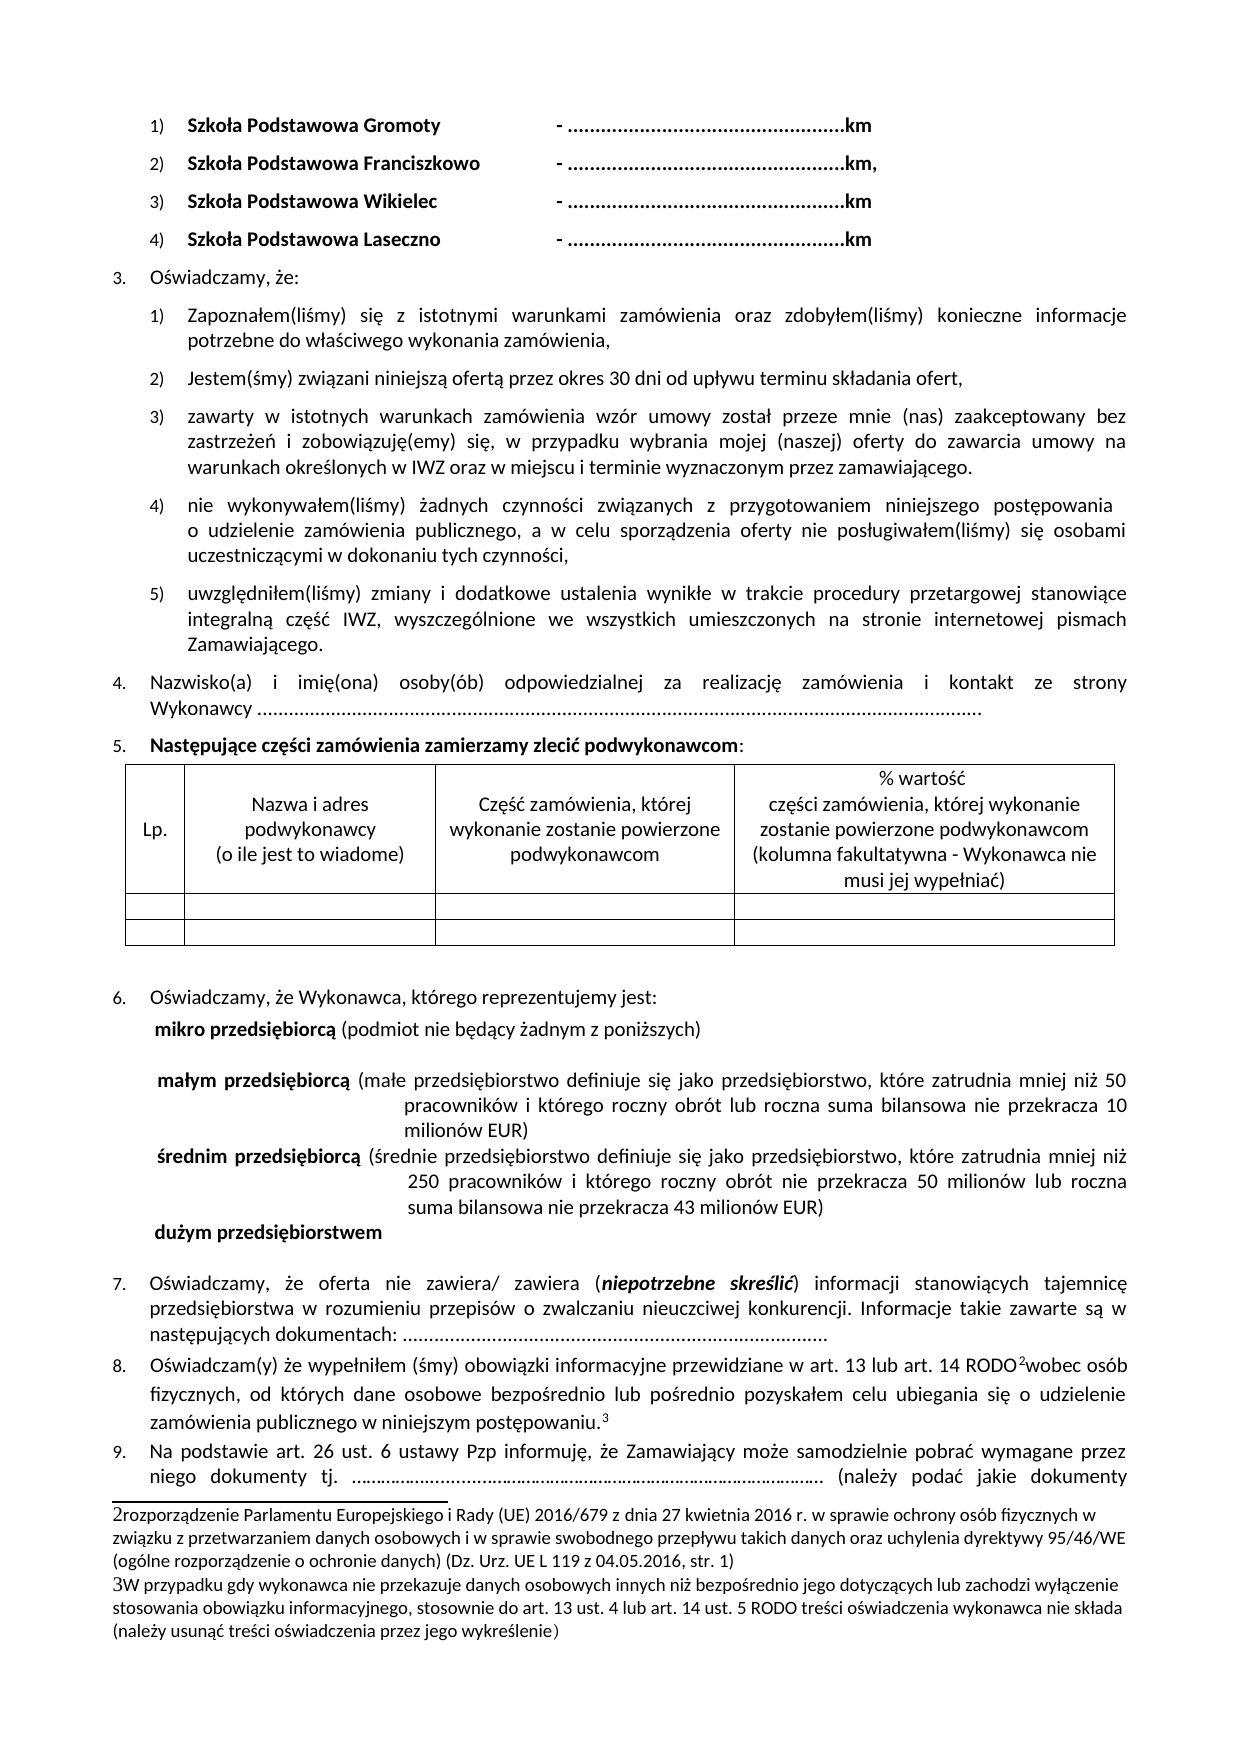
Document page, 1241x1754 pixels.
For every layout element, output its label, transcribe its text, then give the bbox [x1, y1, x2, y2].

table_cell [436, 894, 734, 919]
table_cell [735, 920, 1114, 945]
list Jestem(śmy) związani niniejszą ofertą przez okres 30 dni od upływu terminu składania ofert, [149, 365, 1128, 391]
table_cell [735, 894, 1114, 919]
text dużym przedsiębiorstwem [150, 1219, 1128, 1245]
table_cell [126, 894, 184, 919]
list Szkoła Podstawowa Laseczno - ..................................................km [149, 226, 1128, 251]
text średnim przedsiębiorcą (średnie przedsiębiorstwo definiuje się jako przedsiębiorstwo, które zatrudnia mniej niż 250 pracowników i którego roczny obrót nie przekracza 50 milionów lub roczna suma bilansowa nie przekracza 43 milionów EUR) [150, 1143, 1128, 1219]
list Oświadczamy, że Wykonawca, którego reprezentujemy jest: [112, 984, 1128, 1010]
list Oświadczamy, że oferta nie zawiera/ zawiera (niepotrzebne skreślić) informacji stanowiących tajemnicę przedsiębiorstwa w rozumieniu przepisów o zwalczaniu nieuczciwej konkurencji. Informacje takie zawarte są w następujących dokumentach: ................................................................................. [112, 1270, 1128, 1346]
list Na podstawie art. 26 ust. 6 ustawy Pzp informuję, że Zamawiający może samodzielnie pobrać wymagane przez niego dokumenty tj. …………….............…………………………………………………………… (należy podać jakie dokumenty Zamawiający może samodzielnie pobrać np. KRS, CEiDG). Powyższa dokumenty Zamawiający pobiera z ogólnodostępnej i bezpłatnej bazy danych pod adresem internetowy: …………………………….......................... w przypadku Wykonawców mających siedzibę w Polsce: [112, 1438, 1128, 1489]
list Nazwisko(a) i imię(ona) osoby(ób) odpowiedzialnej za realizację zamówienia i kontakt ze strony Wykonawcy .......................................................................................................................................... [112, 669, 1128, 720]
text małym przedsiębiorcą (małe przedsiębiorstwo definiuje się jako przedsiębiorstwo, które zatrudnia mniej niż 50 pracowników i którego roczny obrót lub roczna suma bilansowa nie przekracza 10 milionów EUR) [150, 1067, 1128, 1143]
table_cell [185, 894, 435, 919]
list Oświadczamy, że: [112, 264, 1128, 289]
table_header Nazwa i adres podwykonawcy (o ile jest to wiadome) [185, 765, 435, 892]
table_cell [185, 920, 435, 945]
list rozporządzenie Parlamentu Europejskiego i Rady (UE) 2016/679 z dnia 27 kwietnia 2016 r. w sprawie ochrony osób fizycznych w związku z przetwarzaniem danych osobowych i w sprawie swobodnego przepływu takich danych oraz uchylenia dyrektywy 95/46/WE (ogólne rozporządzenie o ochronie danych) (Dz. Urz. UE L 119 z 04.05.2016, str. 1) [112, 1502, 1128, 1572]
list Szkoła Podstawowa Gromoty - ..................................................km [149, 112, 1128, 138]
table_header Lp. [126, 765, 184, 892]
list Szkoła Podstawowa Franciszkowo - ..................................................km, [149, 150, 1128, 176]
list W przypadku gdy wykonawca nie przekazuje danych osobowych innych niż bezpośrednio jego dotyczących lub zachodzi wyłączenie stosowania obowiązku informacyjnego, stosownie do art. 13 ust. 4 lub art. 14 ust. 5 RODO treści oświadczenia wykonawca nie składa (należy usunąć treści oświadczenia przez jego wykreślenie) [112, 1572, 1128, 1642]
table_header % wartość części zamówienia, której wykonanie zostanie powierzone podwykonawcom (kolumna fakultatywna - Wykonawca nie musi jej wypełniać) [735, 765, 1114, 892]
list Oświadczam(y) że wypełniłem (śmy) obowiązki informacyjne przewidziane w art. 13 lub art. 14 RODOwobec osób fizycznych, od których dane osobowe bezpośrednio lub pośrednio pozyskałem celu ubiegania się o udzielenie zamówienia publicznego w niniejszym postępowaniu. [112, 1353, 1128, 1435]
list Następujące części zamówienia zamierzamy zlecić podwykonawcom: [112, 733, 1128, 758]
list Szkoła Podstawowa Wikielec - ..................................................km [149, 188, 1128, 213]
text mikro przedsiębiorcą (podmiot nie będący żadnym z poniższych) [150, 1016, 1128, 1041]
list zawarty w istotnych warunkach zamówienia wzór umowy został przeze mnie (nas) zaakceptowany bez zastrzeżeń i zobowiązuję(emy) się, w przypadku wybrania mojej (naszej) oferty do zawarcia umowy na warunkach określonych w IWZ oraz w miejscu i terminie wyznaczonym przez zamawiającego. [149, 403, 1128, 479]
table_cell [126, 920, 184, 945]
table_header Część zamówienia, której wykonanie zostanie powierzone podwykonawcom [436, 765, 734, 892]
list nie wykonywałem(liśmy) żadnych czynności związanych z przygotowaniem niniejszego postępowania o udzielenie zamówienia publicznego, a w celu sporządzenia oferty nie posługiwałem(liśmy) się osobami uczestniczącymi w dokonaniu tych czynności, [149, 492, 1128, 568]
table_cell [436, 920, 734, 945]
list Zapoznałem(liśmy) się z istotnymi warunkami zamówienia oraz zdobyłem(liśmy) konieczne informacje potrzebne do właściwego wykonania zamówienia, [149, 302, 1128, 353]
list uwzględniłem(liśmy) zmiany i dodatkowe ustalenia wynikłe w trakcie procedury przetargowej stanowiące integralną część IWZ, wyszczególnione we wszystkich umieszczonych na stronie internetowej pismach Zamawiającego. [149, 581, 1128, 657]
